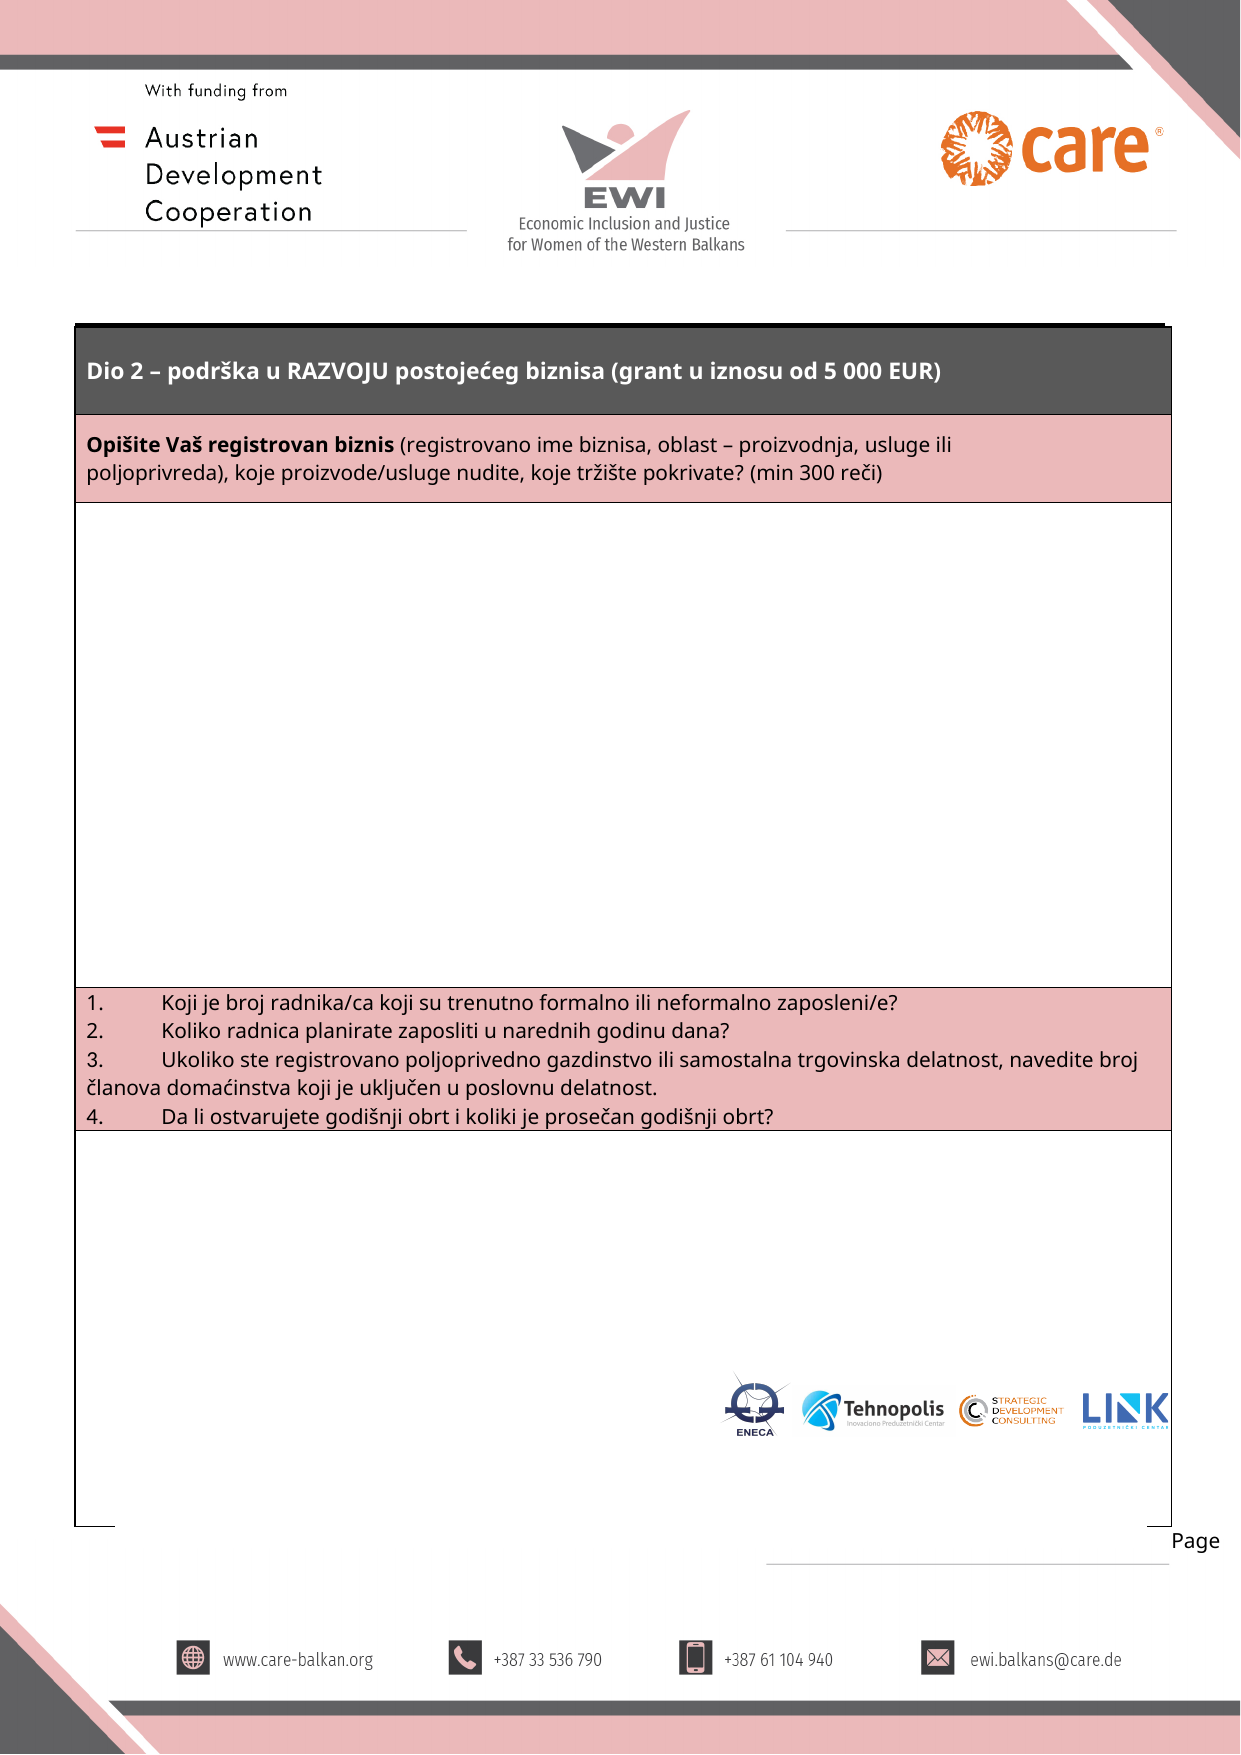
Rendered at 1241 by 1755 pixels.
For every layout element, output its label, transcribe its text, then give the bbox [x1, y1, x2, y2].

table_cell [76, 1131, 1171, 1526]
table_cell Opišite Vaš registrovan biznis (registrovano ime biznisa, oblast – proizvodnja, usluge ili poljoprivreda), koje proizvode/usluge nudite, koje tržište pokrivate? (min 300 reči) [76, 415, 1171, 502]
table_cell [76, 503, 1171, 987]
table_header Dio 2 – podrška u RAZVOJU postojećeg biznisa (grant u iznosu od 5 000 EUR) [76, 328, 1171, 414]
table_cell Koji je broj radnika/ca koji su trenutno formalno ili neformalno zaposleni/e? Koliko radnica planirate zaposliti u narednih godinu dana? Ukoliko ste registrovano poljoprivedno gazdinstvo ili samostalna trgovinska delatnost, navedite broj članova domaćinstva koji je uključen u poslovnu delatnost. Da li ostvarujete godišnji obrt i koliki je prosečan godišnji obrt? [76, 988, 1171, 1130]
